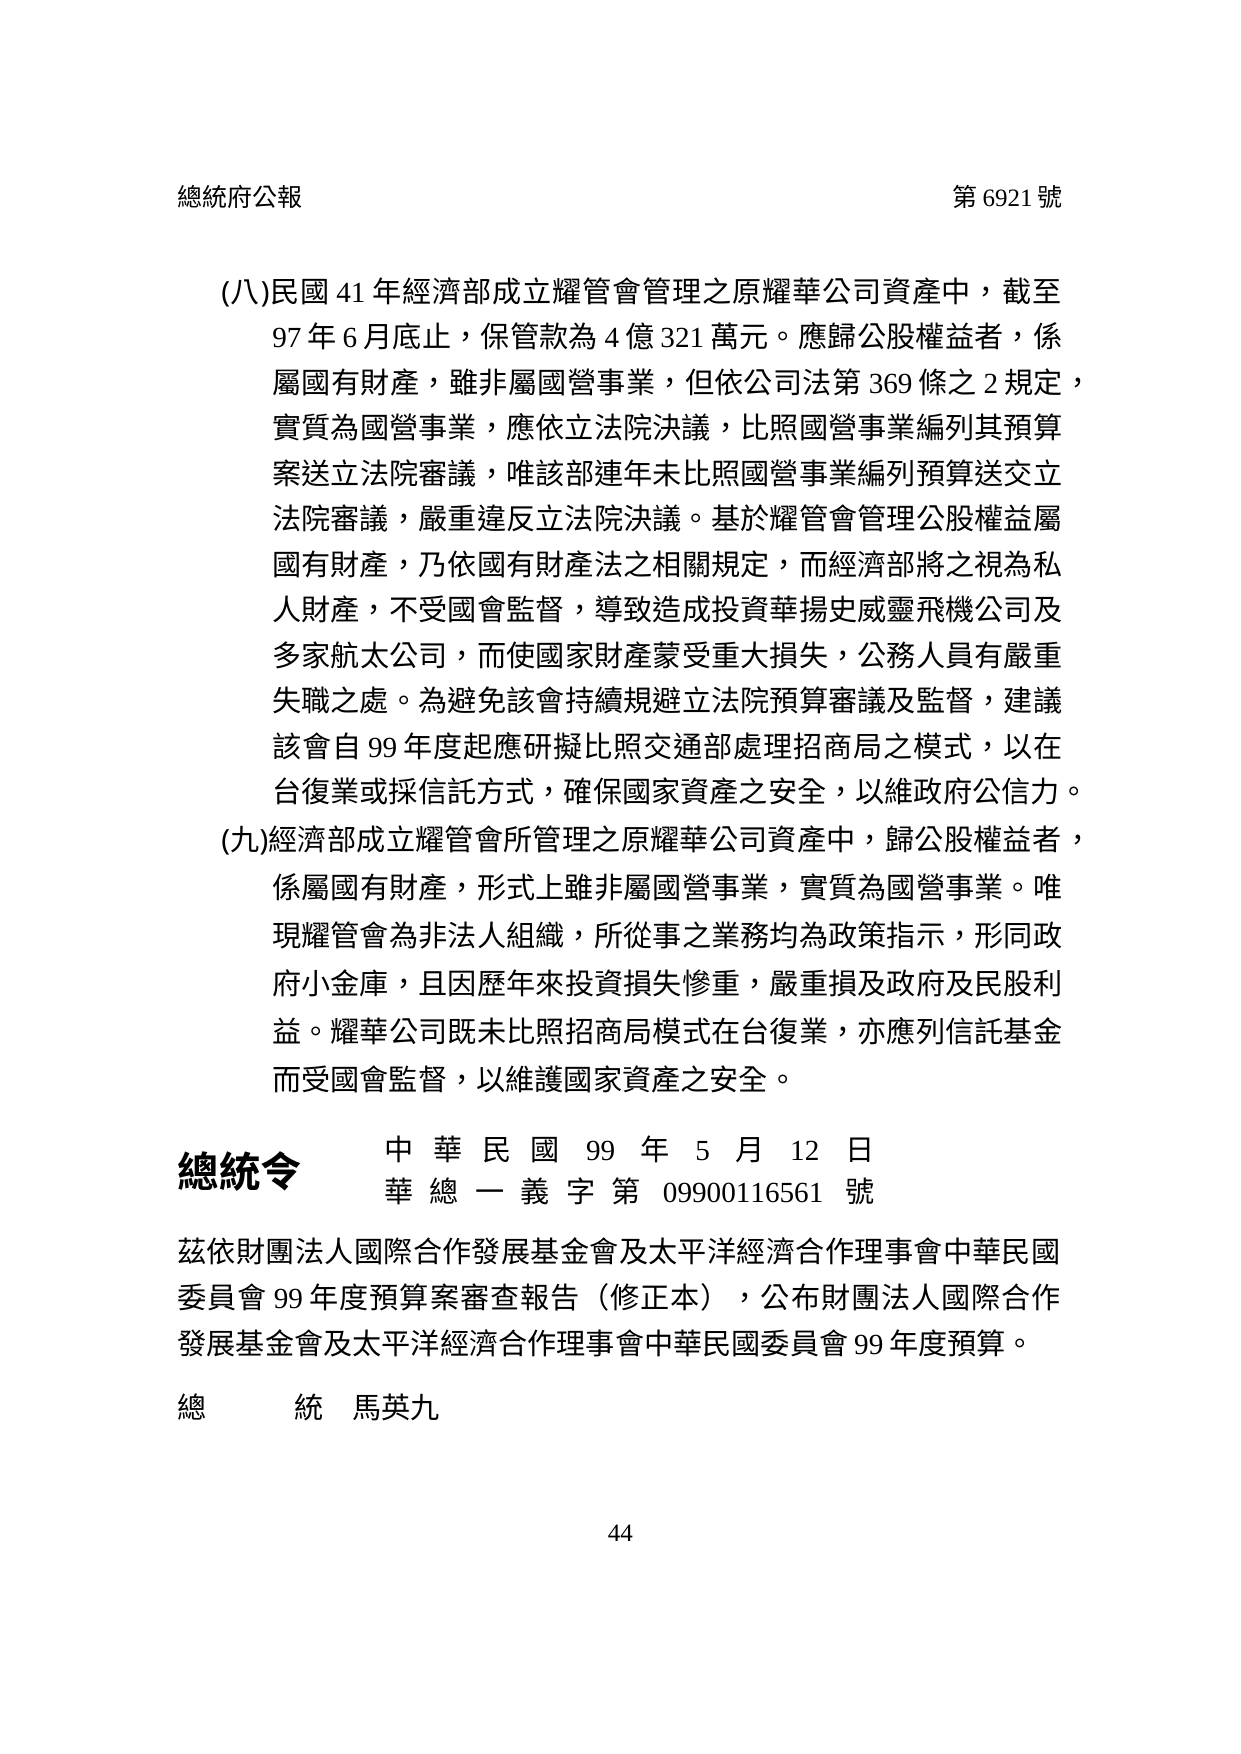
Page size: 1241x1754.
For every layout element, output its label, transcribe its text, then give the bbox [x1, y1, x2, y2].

text (九)經濟部成立耀管會所管理之原耀華公司資產中，歸公股權益者，係屬國有財產，形式上雖非屬國營事業，實質為國營事業。唯現耀管會為非法人組織，所從事之業務均為政策指示，形同政府小金庫，且因歷年來投資損失慘重，嚴重損及政府及民股利益。耀華公司既未比照招商局模式在台復業，亦應列信託基金而受國會監督，以維護國家資產之安全。 [221, 812, 1063, 1099]
table_header 總統令 [174, 1125, 381, 1213]
text (八)民國41年經濟部成立耀管會管理之原耀華公司資產中，截至97年6月底止，保管款為4億321萬元。應歸公股權益者，係屬國有財產，雖非屬國營事業，但依公司法第369條之2規定，實質為國營事業，應依立法院決議，比照國營事業編列其預算案送立法院審議，唯該部連年未比照國營事業編列預算送交立法院審議，嚴重違反立法院決議。基於耀管會管理公股權益屬國有財產，乃依國有財產法之相關規定，而經濟部將之視為私人財產，不受國會監督，導致造成投資華揚史威靈飛機公司及多家航太公司，而使國家財產蒙受重大損失，公務人員有嚴重失職之處。為避免該會持續規避立法院預算審議及監督，建議該會自99年度起應研擬比照交通部處理招商局之模式，以在台復業或採信託方式，確保國家資產之安全，以維政府公信力。 [221, 266, 1063, 812]
text 茲依財團法人國際合作發展基金會及太平洋經濟合作理事會中華民國委員會99年度預算案審查報告（修正本），公布財團法人國際合作發展基金會及太平洋經濟合作理事會中華民國委員會99年度預算。 [177, 1226, 1063, 1363]
table_header 中華民國99年5月12日 華總一義字第09900116561號 [381, 1125, 877, 1213]
text 總 統 馬英九 [177, 1388, 1063, 1426]
